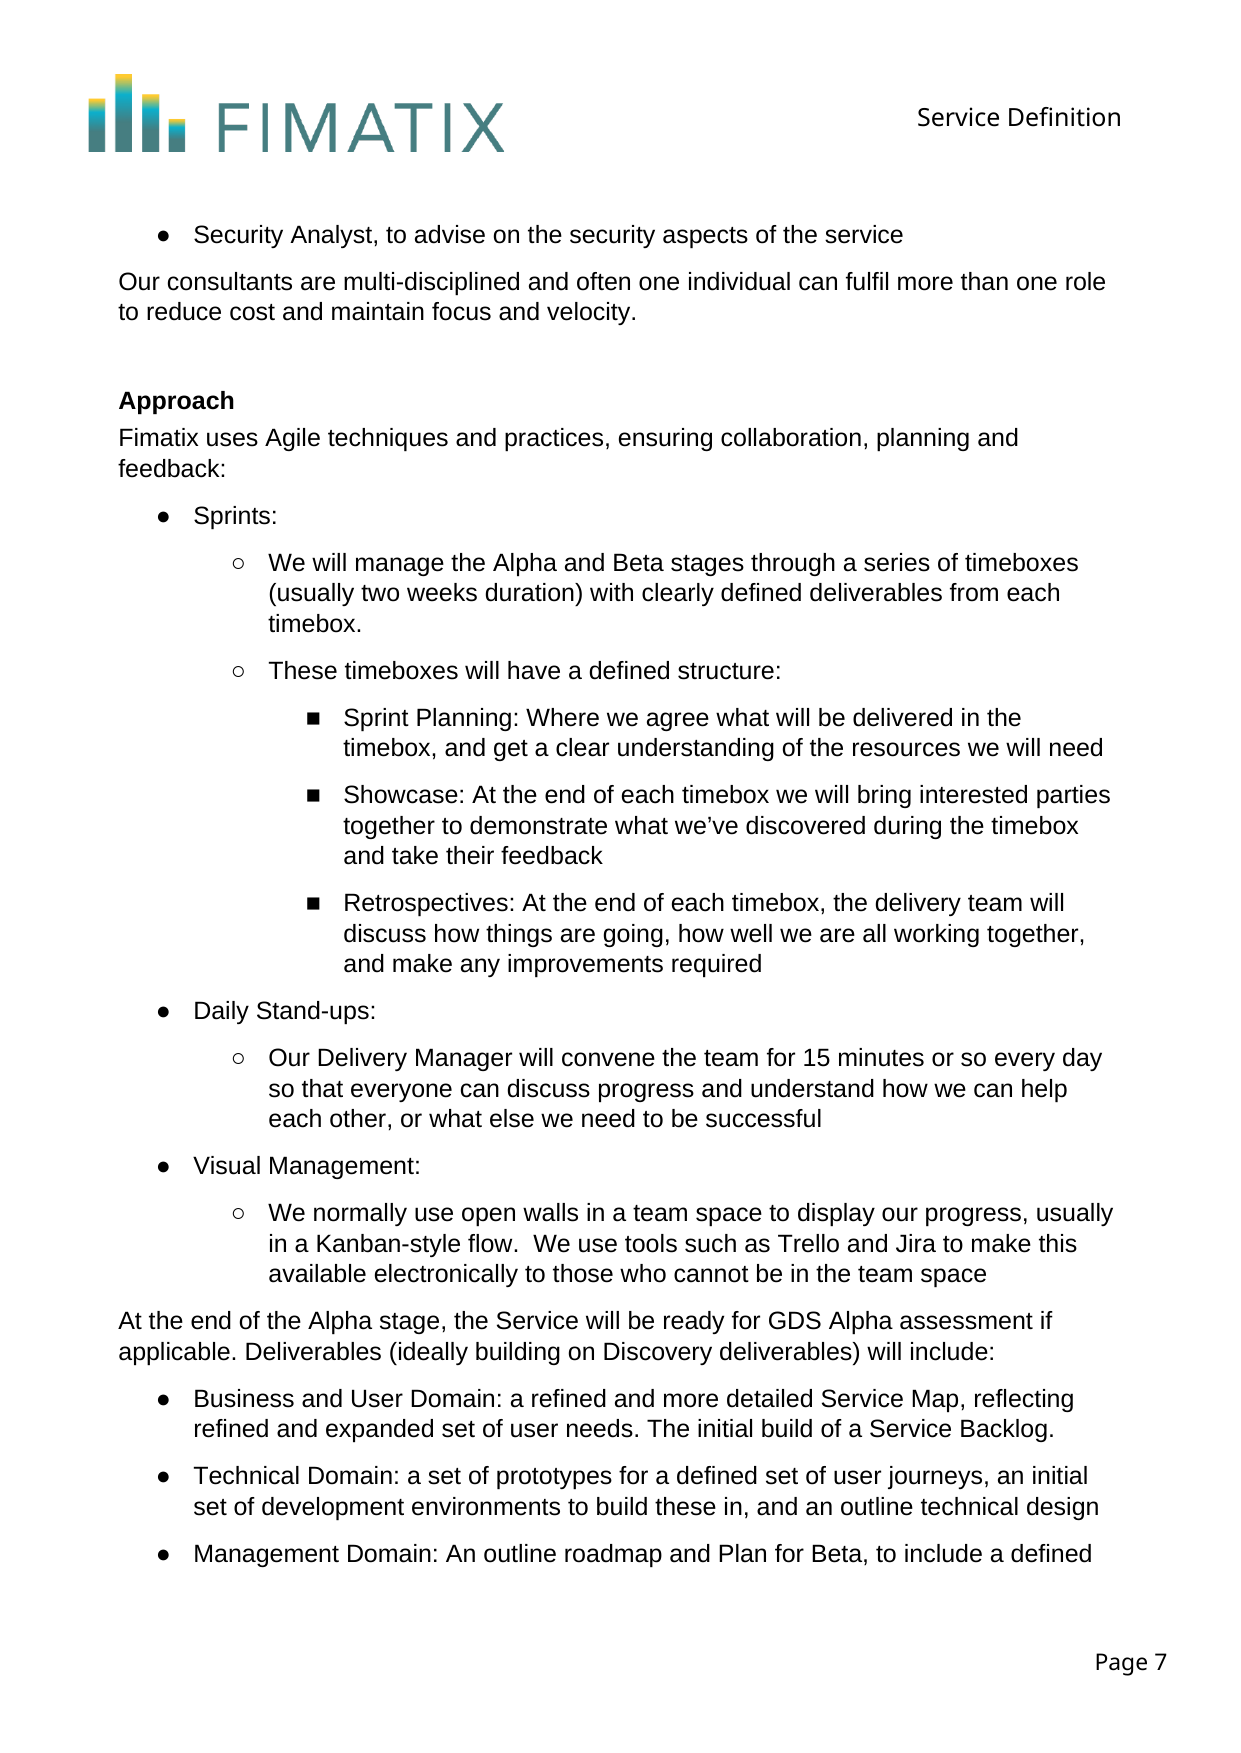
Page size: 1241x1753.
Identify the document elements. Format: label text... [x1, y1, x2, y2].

list Management Domain: An outline roadmap and Plan for Beta, to include a defined [156, 1539, 1122, 1567]
list Technical Domain: a set of prototypes for a defined set of user journeys, an initial set of development environments to build these in, and an outline technical design [156, 1461, 1122, 1520]
list Sprints: [156, 501, 1122, 529]
text Fimatix uses Agile techniques and practices, ensuring collaboration, planning and feedback: [118, 423, 1122, 482]
list These timeboxes will have a defined structure: [231, 656, 1122, 684]
list Business and User Domain: a refined and more detailed Service Map, reflecting refined and expanded set of user needs. The initial build of a Service Backlog. [156, 1384, 1122, 1443]
list Our Delivery Manager will convene the team for 15 minutes or so every day so that everyone can discuss progress and understand how we can help each other, or what else we need to be successful [231, 1043, 1122, 1133]
text At the end of the Alpha stage, the Service will be ready for GDS Alpha assessment if applicable. Deliverables (ideally building on Discovery deliverables) will include: [118, 1306, 1122, 1365]
list Showcase: At the end of each timebox we will bring interested parties together to demonstrate what we’ve discovered during the timebox and take their feedback [306, 780, 1122, 870]
subtitle Approach [118, 386, 1122, 415]
list We normally use open walls in a team space to display our progress, usually in a Kanban-style flow. We use tools such as Trello and Jira to make this available electronically to those who cannot be in the team space [231, 1198, 1122, 1288]
list We will manage the Alpha and Beta stages through a series of timeboxes (usually two weeks duration) with clearly defined deliverables from each timebox. [231, 548, 1122, 637]
list Daily Stand-ups: [156, 996, 1122, 1025]
list Security Analyst, to advise on the security aspects of the service [156, 220, 1122, 248]
list Retrospectives: At the end of each timebox, the delivery team will discuss how things are going, how well we are all working together, and make any improvements required [306, 888, 1122, 978]
text Our consultants are multi-disciplined and often one individual can fulfil more than one role to reduce cost and maintain focus and velocity. [118, 267, 1122, 326]
list Visual Management: [156, 1151, 1122, 1180]
list Sprint Planning: Where we agree what will be delivered in the timebox, and get a clear understanding of the resources we will need [306, 703, 1122, 762]
